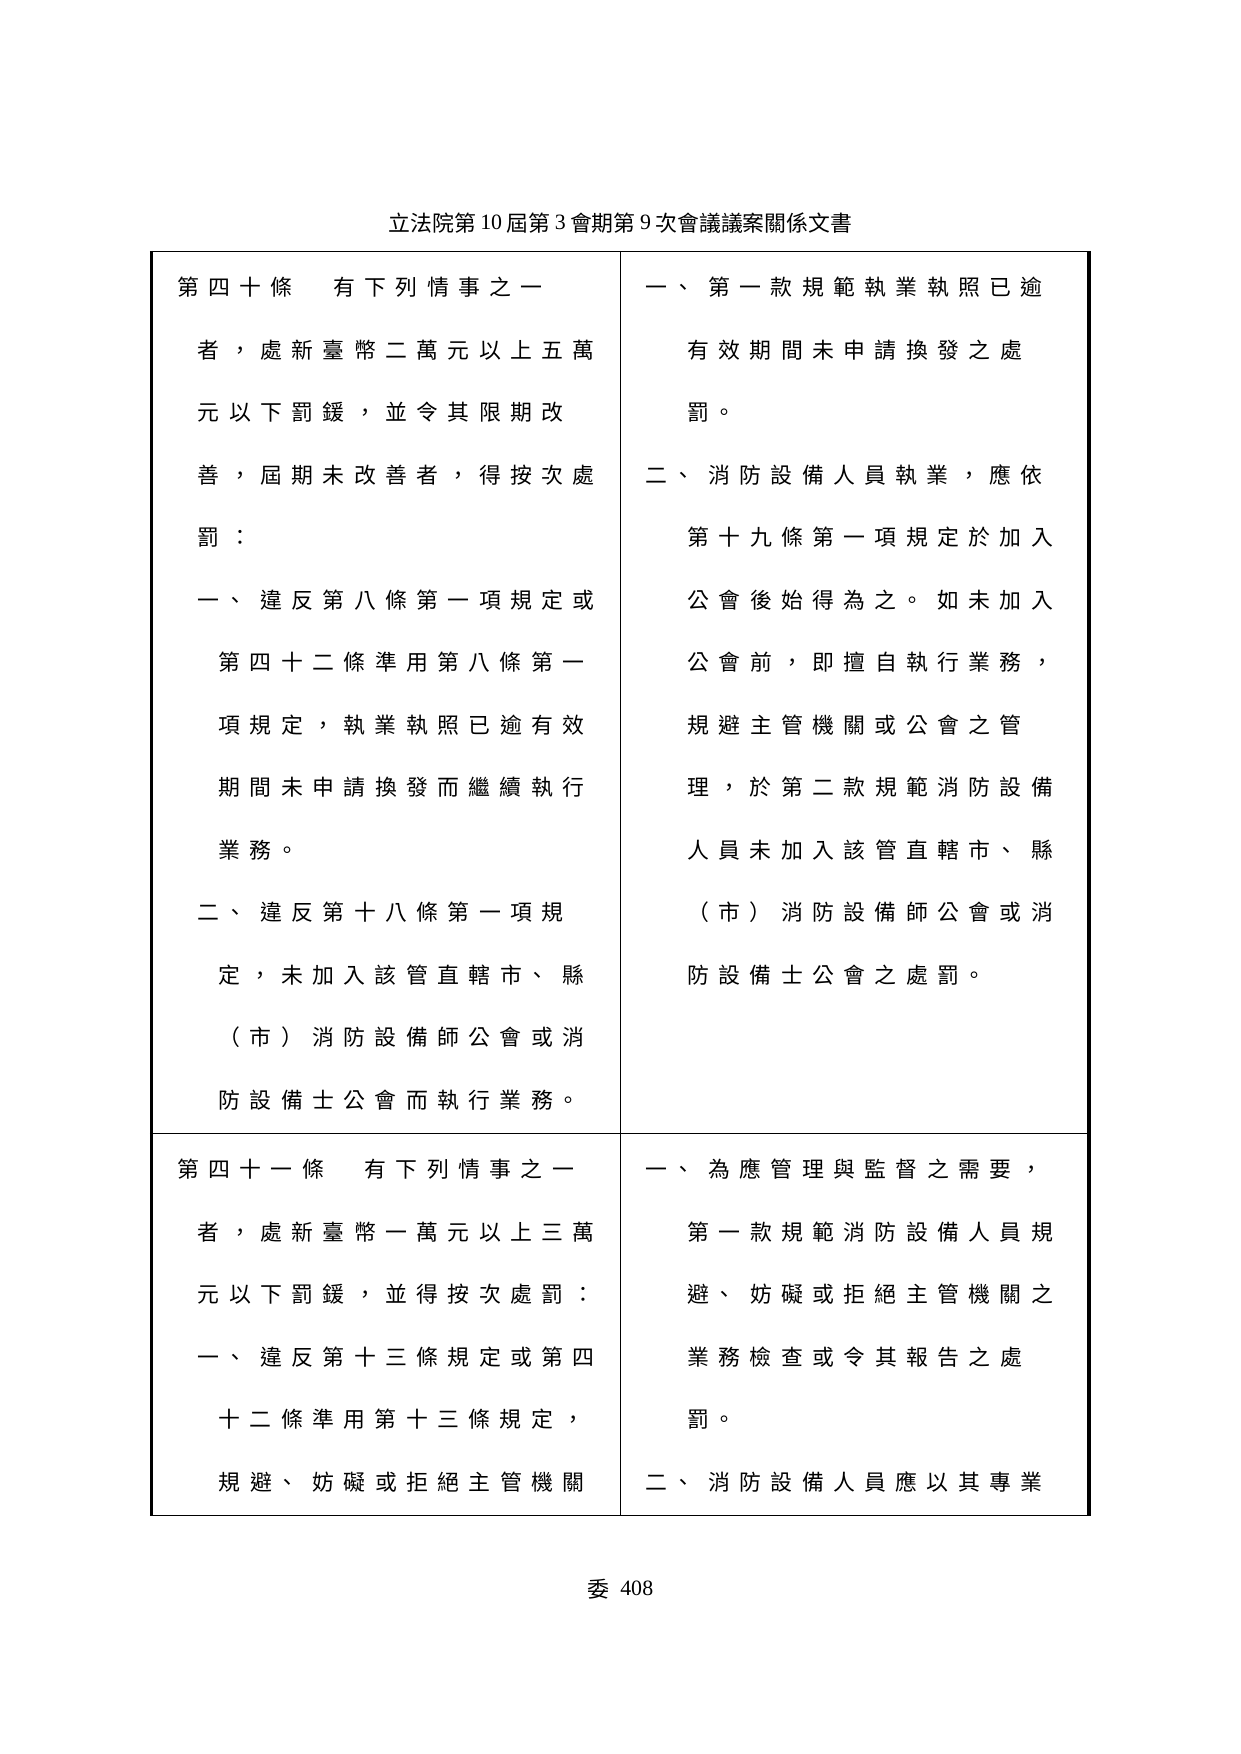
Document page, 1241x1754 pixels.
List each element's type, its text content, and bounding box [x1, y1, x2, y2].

table_cell 第四十一條 有下列情事之一者，處新臺幣一萬元以上三萬元以下罰鍰，並得按次處罰： 一、違反第十三條規定或第四十二條準用第十三條規定，規避、妨礙或拒絕主管機關 [153, 1134, 620, 1514]
table_cell 第四十條 有下列情事之一者，處新臺幣二萬元以上五萬元以下罰鍰，並令其限期改善，屆期未改善者，得按次處罰： 一、違反第八條第一項規定或第四十二條準用第八條第一項規定，執業執照已逾有效期間未申請換發而繼續執行業務。 二、違反第十八條第一項規定，未加入該管直轄市、縣（市）消防設備師公會或消防設備士公會而執行業務。 [153, 252, 620, 1133]
table_cell 一、為應管理與監督之需要，第一款規範消防設備人員規避、妨礙或拒絕主管機關之業務檢查或令其報告之處罰。 二、消防設備人員應以其專業 [621, 1134, 1087, 1514]
table_cell 一、第一款規範執業執照已逾有效期間未申請換發之處罰。 二、消防設備人員執業，應依第十九條第一項規定於加入公會後始得為之。如未加入公會前，即擅自執行業務，規避主管機關或公會之管理，於第二款規範消防設備人員未加入該管直轄市、縣（市）消防設備師公會或消防設備士公會之處罰。 [621, 252, 1087, 1133]
